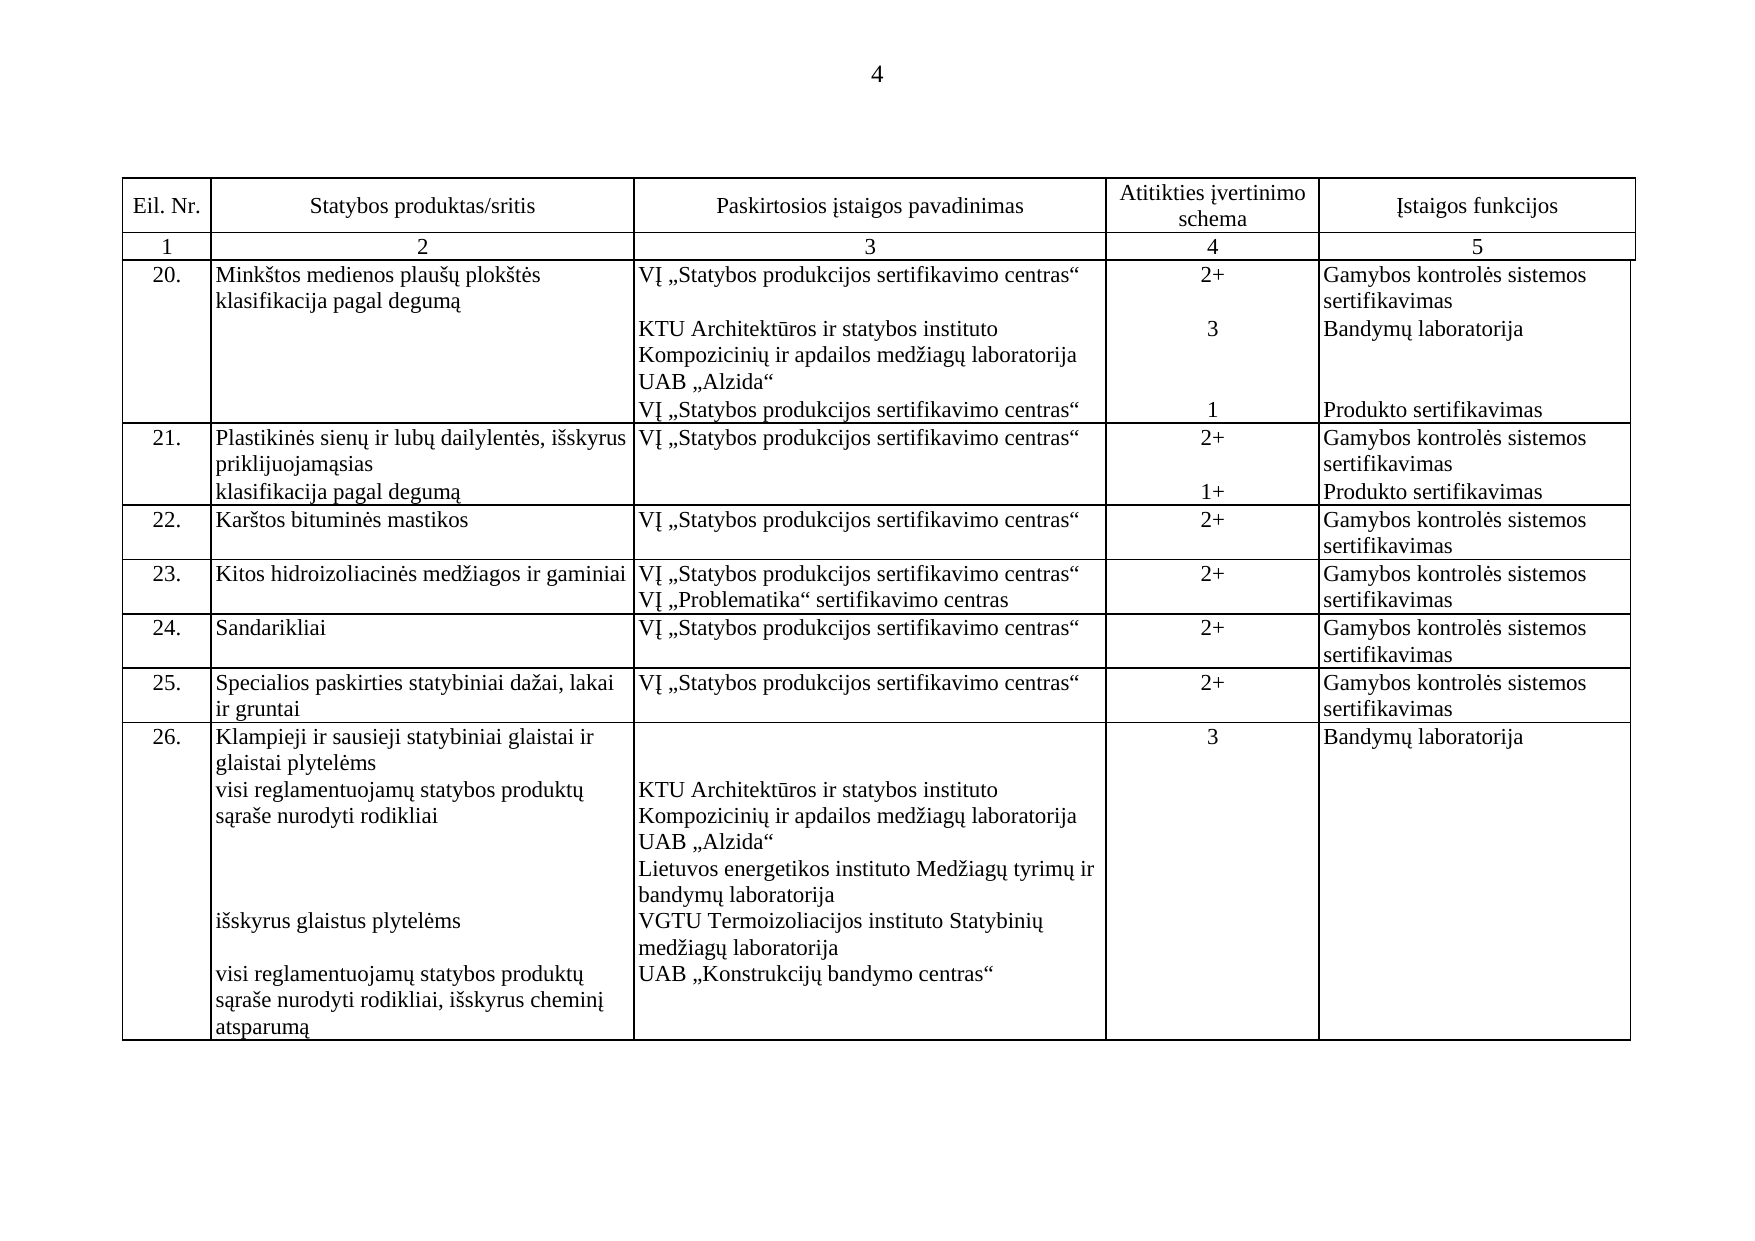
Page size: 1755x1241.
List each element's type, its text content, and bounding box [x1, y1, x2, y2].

table_cell visi reglamentuojamų statybos produktų sąraše nurodyti rodikliai, išskyrus cheminį atsparumą [212, 960, 633, 1039]
table_header Paskirtosios įstaigos pavadinimas [635, 179, 1105, 231]
table_cell 23. [123, 560, 210, 613]
table_cell VĮ „Statybos produkcijos sertifikavimo centras“ VĮ „Problematika“ sertifikavimo centras [635, 560, 1105, 613]
table_cell Plastikinės sienų ir lubų dailylentės, išskyrus priklijuojamąsias [212, 424, 633, 476]
table_header Atitikties įvertinimo schema [1107, 179, 1318, 231]
table_cell 1 [1107, 394, 1318, 422]
table_cell Gamybos kontrolės sistemos sertifikavimas [1320, 506, 1630, 559]
table_cell [1631, 721, 1636, 776]
table_cell 25. [123, 669, 210, 721]
table_cell [1107, 776, 1318, 907]
table_cell UAB „Konstrukcijų bandymo centras“ [635, 960, 1105, 1039]
table_cell 5 [1320, 233, 1635, 259]
table_cell 3 [635, 233, 1105, 259]
table_cell 2+ [1107, 560, 1318, 613]
table_cell VGTU Termoizoliacijos instituto Statybinių medžiagų laboratorija [635, 908, 1105, 960]
table_cell [1631, 476, 1636, 504]
table_cell [123, 908, 210, 960]
table_cell klasifikacija pagal degumą [212, 476, 633, 504]
table_header Statybos produktas/sritis [212, 179, 633, 231]
table_cell [1631, 422, 1636, 476]
table_cell Gamybos kontrolės sistemos sertifikavimas [1320, 560, 1630, 613]
table_cell 2+ [1107, 506, 1318, 559]
table_cell 24. [123, 615, 210, 667]
table_cell 1 [123, 233, 210, 259]
table_cell 26. [123, 723, 210, 776]
table_cell VĮ „Statybos produkcijos sertifikavimo centras“ [635, 615, 1105, 667]
table_cell 4 [1107, 233, 1318, 259]
table_cell Bandymų laboratorija [1320, 314, 1630, 394]
table_cell Kitos hidroizoliacinės medžiagos ir gaminiai [212, 560, 633, 613]
table_cell [1631, 613, 1636, 667]
table_cell [1631, 960, 1636, 1039]
table_cell [1631, 504, 1636, 559]
table_cell [1631, 776, 1636, 907]
table_cell [123, 960, 210, 1039]
table_cell Minkštos medienos plaušų plokštės klasifikacija pagal degumą [212, 261, 633, 422]
table_cell 3 [1107, 314, 1318, 394]
table_cell Specialios paskirties statybiniai dažai, lakai ir gruntai [212, 669, 633, 721]
table_cell [1631, 559, 1636, 613]
table_cell 2 [212, 233, 633, 259]
table_cell Karštos bituminės mastikos [212, 506, 633, 559]
table_cell VĮ „Statybos produkcijos sertifikavimo centras“ [635, 506, 1105, 559]
table_cell Gamybos kontrolės sistemos sertifikavimas [1320, 669, 1630, 721]
table_cell Sandarikliai [212, 615, 633, 667]
table_cell Gamybos kontrolės sistemos sertifikavimas [1320, 615, 1630, 667]
table_header Įstaigos funkcijos [1320, 179, 1635, 231]
table_cell [1631, 667, 1636, 721]
table_cell [635, 723, 1105, 776]
table_cell VĮ „Statybos produkcijos sertifikavimo centras“ [635, 669, 1105, 721]
table_cell [123, 776, 210, 907]
table_cell Gamybos kontrolės sistemos sertifikavimas [1320, 424, 1630, 476]
table_cell [1631, 908, 1636, 960]
table_cell visi reglamentuojamų statybos produktų sąraše nurodyti rodikliai [212, 776, 633, 907]
table_cell Produkto sertifikavimas [1320, 476, 1630, 504]
table_cell 2+ [1107, 669, 1318, 721]
table_cell VĮ „Statybos produkcijos sertifikavimo centras“ [635, 394, 1105, 422]
table_cell VĮ „Statybos produkcijos sertifikavimo centras“ [635, 424, 1105, 504]
table_cell 3 [1107, 723, 1318, 776]
table_cell [1107, 960, 1318, 1039]
table_cell [1631, 394, 1636, 422]
table_cell VĮ „Statybos produkcijos sertifikavimo centras“ [635, 261, 1105, 314]
table_cell KTU Architektūros ir statybos instituto Kompozicinių ir apdailos medžiagų laboratorija UAB „Alzida“ Lietuvos energetikos instituto Medžiagų tyrimų ir bandymų laboratorija [635, 776, 1105, 907]
table_cell KTU Architektūros ir statybos instituto Kompozicinių ir apdailos medžiagų laboratorija UAB „Alzida“ [635, 314, 1105, 394]
table_cell Gamybos kontrolės sistemos sertifikavimas [1320, 261, 1630, 314]
table_cell 2+ [1107, 615, 1318, 667]
table_cell [1320, 908, 1630, 960]
table_cell išskyrus glaistus plytelėms [212, 908, 633, 960]
table_cell Produkto sertifikavimas [1320, 394, 1630, 422]
table_cell 20. [123, 261, 210, 422]
table_cell [1631, 261, 1636, 314]
table_cell [1320, 960, 1630, 1039]
table_cell [1107, 908, 1318, 960]
table_cell 2+ [1107, 261, 1318, 314]
table_cell 22. [123, 506, 210, 559]
table_cell 21. [123, 424, 210, 504]
table_cell Bandymų laboratorija [1320, 723, 1630, 776]
table_cell [1631, 314, 1636, 394]
table_cell Klampieji ir sausieji statybiniai glaistai ir glaistai plytelėms [212, 723, 633, 776]
table_header Eil. Nr. [123, 179, 210, 231]
table_cell 1+ [1107, 476, 1318, 504]
table_cell [1320, 776, 1630, 907]
table_cell 2+ [1107, 424, 1318, 476]
